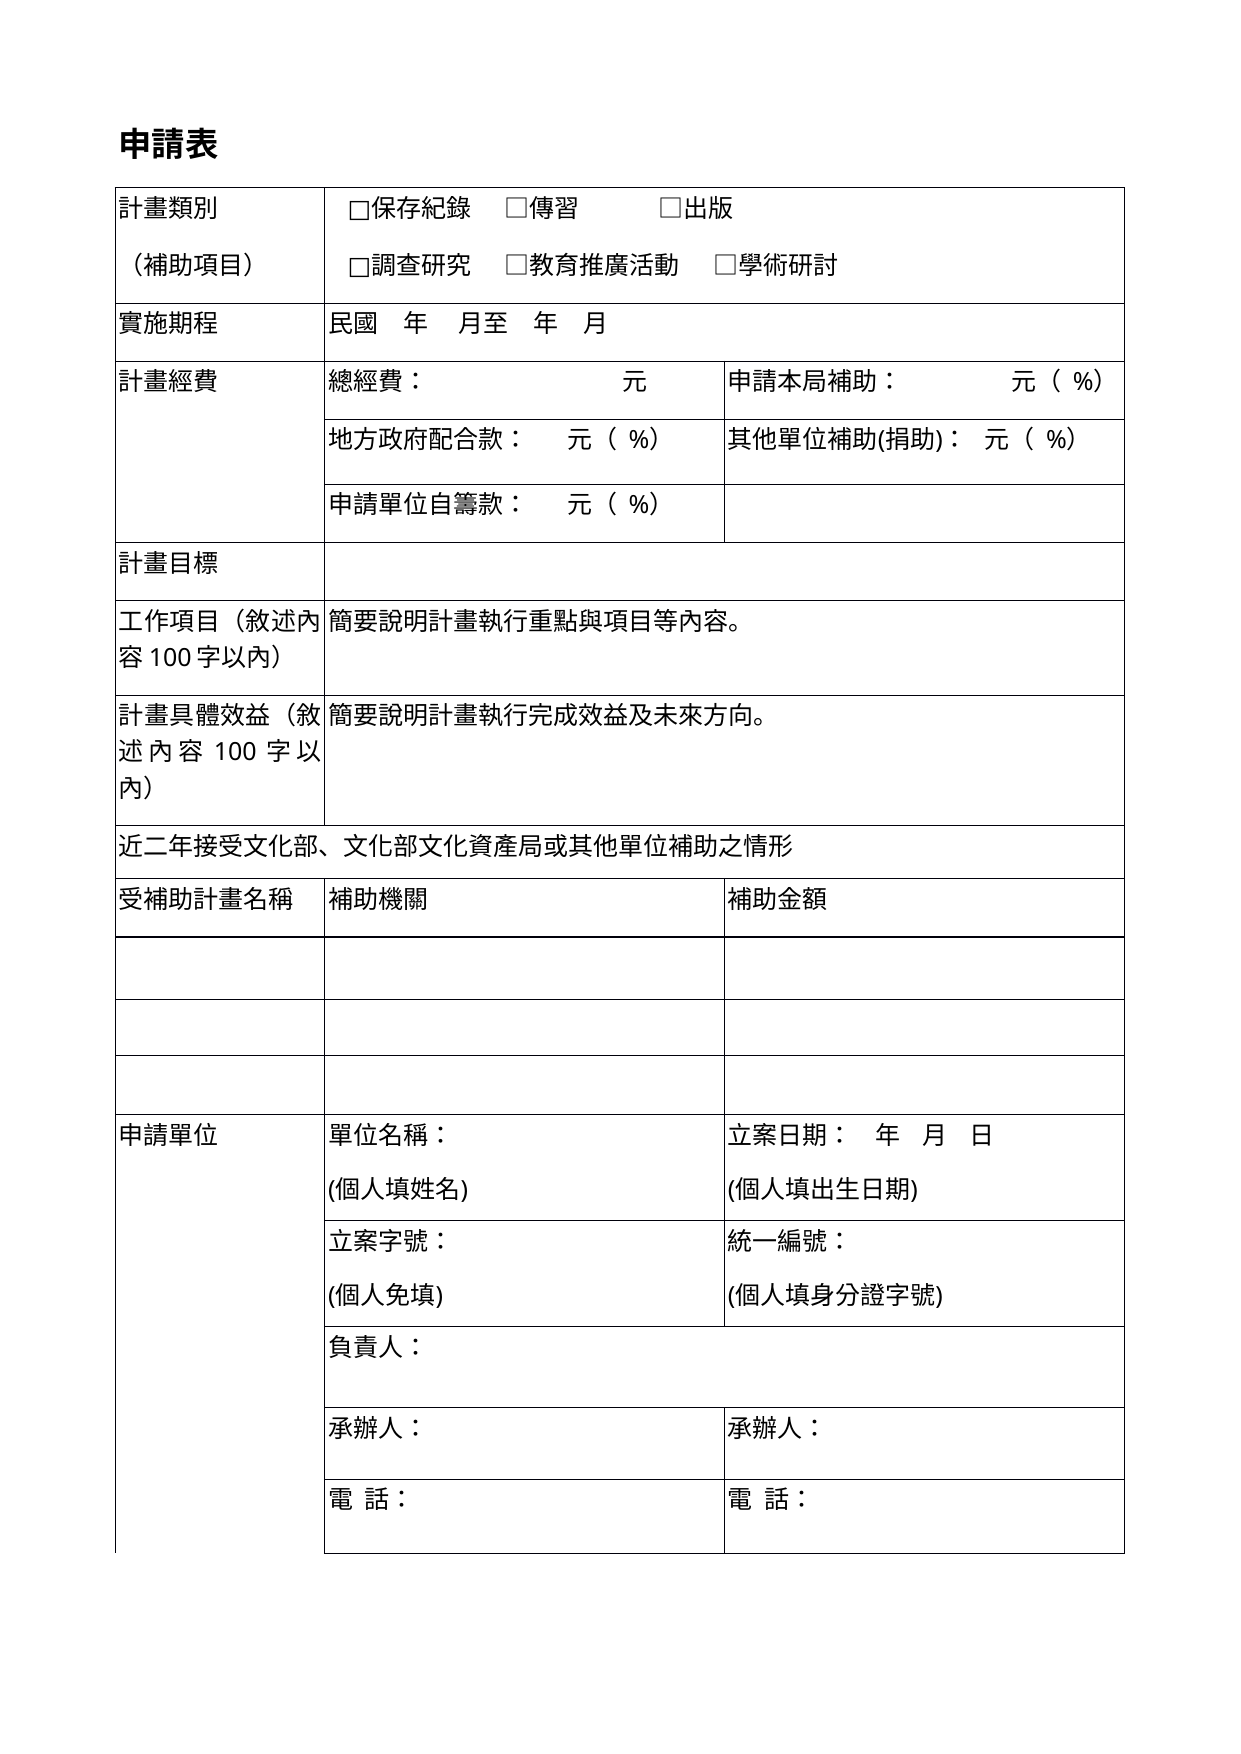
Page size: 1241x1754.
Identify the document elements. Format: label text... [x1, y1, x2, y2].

table_cell 地方政府配合款： 元（ %） [325, 420, 724, 484]
table_cell 電 話： [725, 1480, 1124, 1553]
table_cell 簡要說明計畫執行重點與項目等內容。 [325, 601, 1124, 694]
table_cell [116, 938, 324, 999]
table_cell 單位名稱： (個人填姓名) [325, 1115, 724, 1220]
table_cell [725, 938, 1124, 999]
table_cell 立案日期： 年 月 日 (個人填出生日期) [725, 1115, 1124, 1220]
table_cell 申請單位自籌款： 元（ %） [325, 485, 724, 542]
table_cell 近二年接受文化部、文化部文化資產局或其他單位補助之情形 [116, 826, 1124, 878]
table_cell [325, 938, 724, 999]
table_header □保存紀錄 □傳習 □出版 □調查研究 □教育推廣活動 □學術研討 [325, 188, 1124, 302]
table_cell 實施期程 [116, 304, 324, 361]
table_cell 總經費： 元 [325, 362, 724, 419]
table_cell 申請本局補助： 元（ %） [725, 362, 1124, 419]
table_cell [325, 1056, 724, 1114]
table_cell [725, 485, 1124, 542]
table_cell 工作項目（敘述內容100字以內） [116, 601, 324, 694]
table_cell 受補助計畫名稱 [116, 879, 324, 936]
text 申請表 [118, 118, 1122, 166]
table_cell 補助金額 [725, 879, 1124, 936]
table_cell 負責人： [325, 1327, 1124, 1407]
table_header 計畫類別 （補助項目） [116, 188, 324, 302]
table_cell 簡要說明計畫執行完成效益及未來方向。 [325, 696, 1124, 825]
table_cell 統一編號： (個人填身分證字號) [725, 1221, 1124, 1326]
table_cell 承辦人： [325, 1408, 724, 1479]
table_cell [116, 1056, 324, 1114]
table_cell 立案字號： (個人免填) [325, 1221, 724, 1326]
table_cell [725, 1056, 1124, 1114]
table_cell [116, 1000, 324, 1055]
table_cell 補助機關 [325, 879, 724, 936]
table_cell 計畫經費 [116, 362, 324, 542]
table_cell 計畫具體效益（敘述內容100字以內） [116, 696, 324, 825]
table_cell [325, 1000, 724, 1055]
table_cell [325, 543, 1124, 600]
table_cell 電 話： [325, 1480, 724, 1553]
table_cell 其他單位補助(捐助)： 元（ %） [725, 420, 1124, 484]
table_cell 計畫目標 [116, 543, 324, 600]
table_cell 民國 年 月至 年 月 [325, 304, 1124, 361]
table_cell 承辦人： [725, 1408, 1124, 1479]
table_cell [725, 1000, 1124, 1055]
table_cell 申請單位 [116, 1115, 324, 1553]
